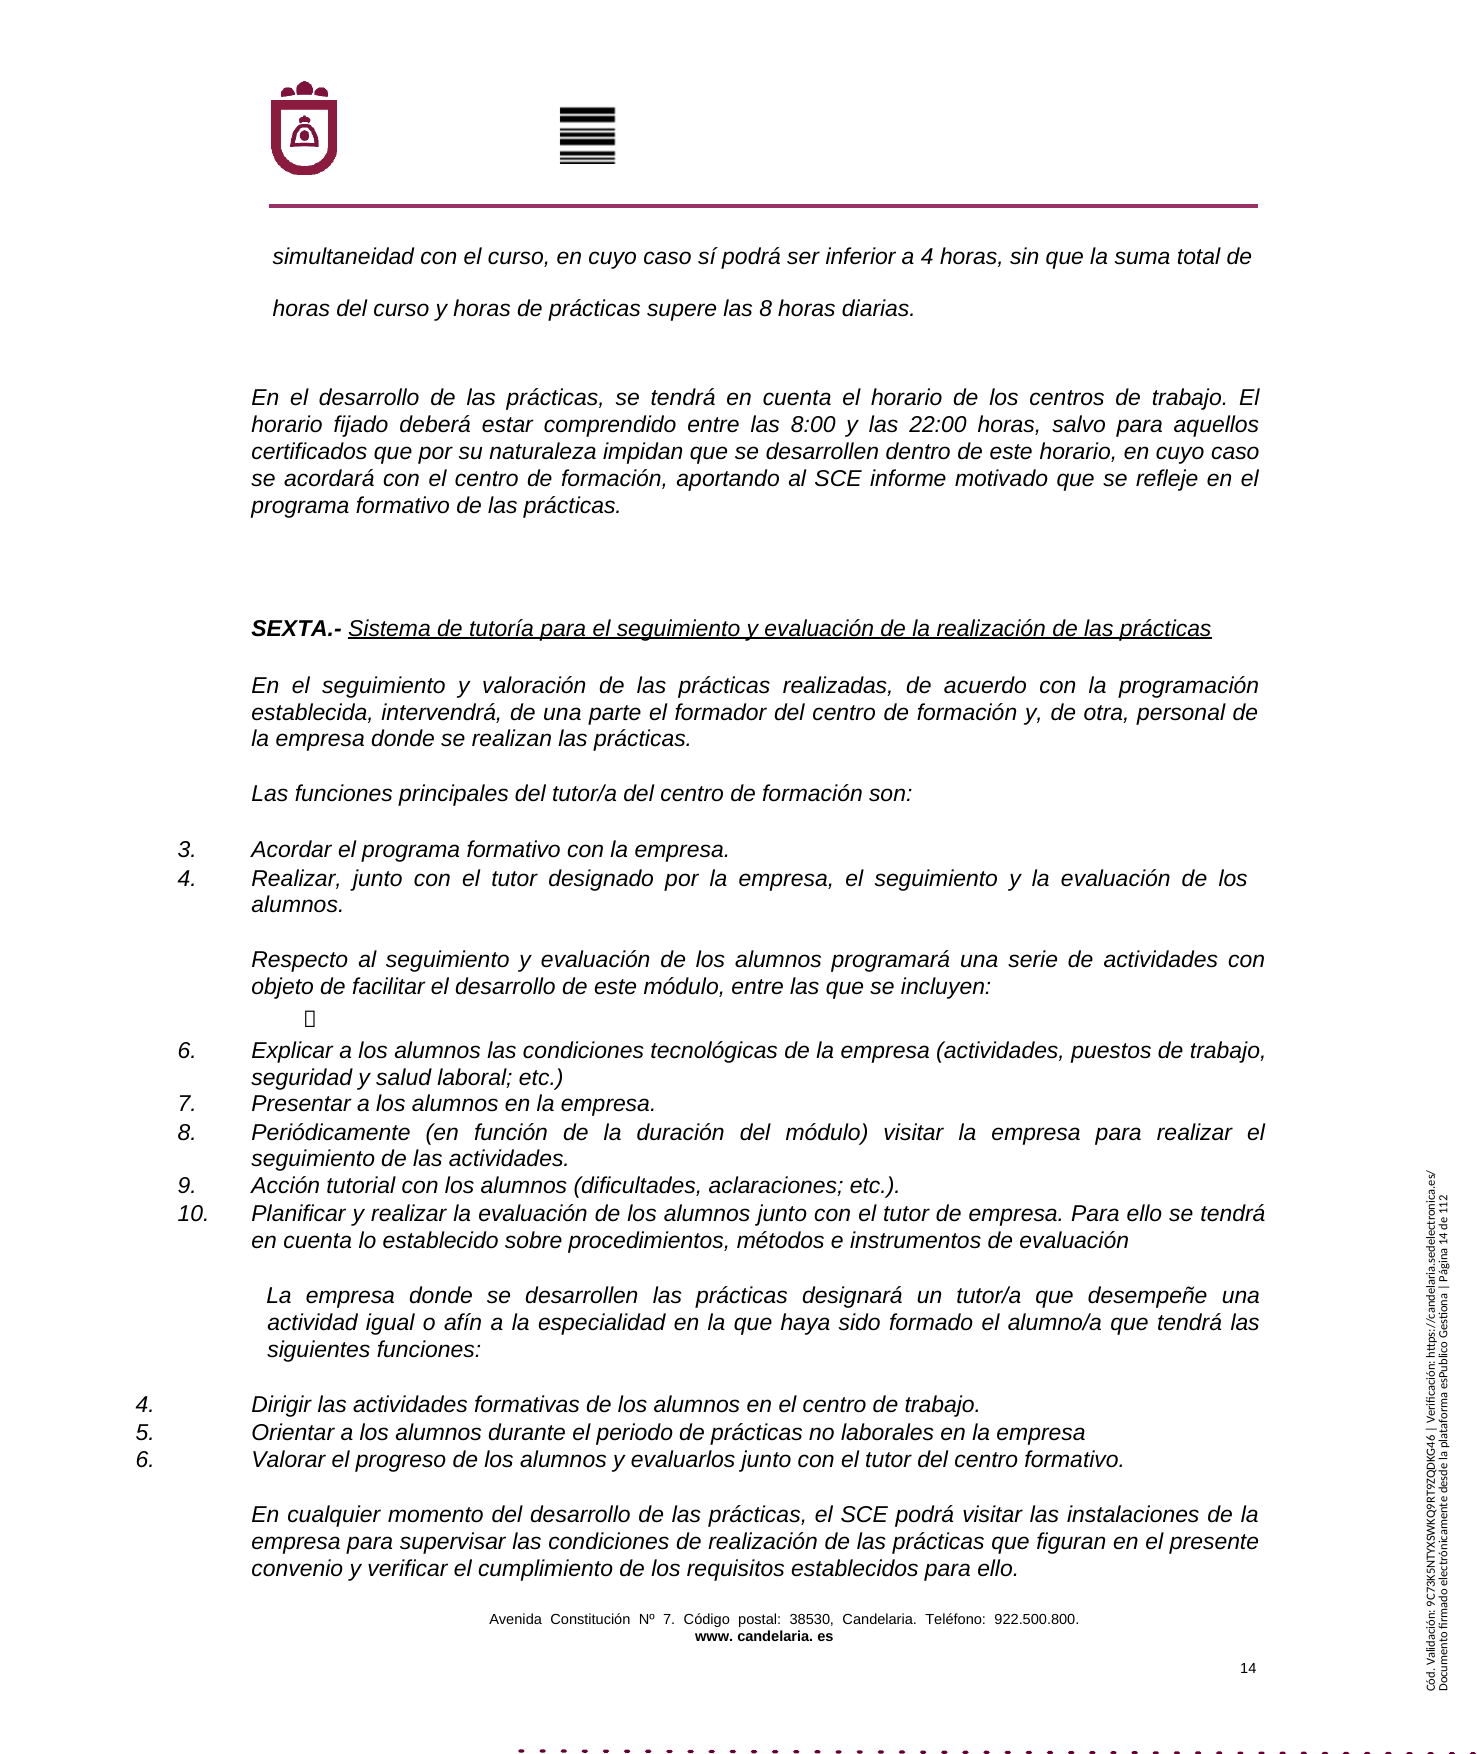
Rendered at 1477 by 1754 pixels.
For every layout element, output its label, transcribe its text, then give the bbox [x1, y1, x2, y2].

list Explicar a los alumnos las condiciones tecnológicas de la empresa (actividades, puestos de trabajo, seguridad y salud laboral; etc.) [177, 1037, 1268, 1090]
text En cualquier momento del desarrollo de las prácticas, el SCE podrá visitar las instalaciones de la empresa para supervisar las condiciones de realización de las prácticas que figuran en el presente convenio y verificar el cumplimiento de los requisitos establecidos para ello. [251, 1501, 1262, 1581]
text En el seguimiento y valoración de las prácticas realizadas, de acuerdo con la programación establecida, intervendrá, de una parte el formador del centro de formación y, de otra, personal de la empresa donde se realizan las prácticas. [251, 672, 1262, 752]
text Respecto al seguimiento y evaluación de los alumnos programará una serie de actividades con objeto de facilitar el desarrollo de este módulo, entre las que se incluyen: [251, 946, 1268, 999]
list Presentar a los alumnos en la empresa. [177, 1090, 1268, 1117]
list Periódicamente (en función de la duración del módulo) visitar la empresa para realizar el seguimiento de las actividades. [177, 1118, 1268, 1172]
text SEXTA.- Sistema de tutoría para el seguimiento y evaluación de la realización de las prácticas [251, 613, 1268, 641]
list Valorar el progreso de los alumnos y evaluarlos junto con el tutor del centro formativo. [135, 1446, 1233, 1472]
text  [303, 1003, 1268, 1034]
text La empresa donde se desarrollen las prácticas designará un tutor/a que desempeñe una actividad igual o afín a la especialidad en la que haya sido formado el alumno/a que tendrá las siguientes funciones: [266, 1282, 1263, 1362]
list Realizar, junto con el tutor designado por la empresa, el seguimiento y la evaluación de los alumnos. [177, 864, 1251, 918]
list Orientar a los alumnos durante el periodo de prácticas no laborales en la empresa [135, 1419, 1233, 1445]
list Planificar y realizar la evaluación de los alumnos junto con el tutor de empresa. Para ello se tendrá en cuenta lo establecido sobre procedimientos, métodos e instrumentos de evaluación [177, 1200, 1268, 1253]
list Dirigir las actividades formativas de los alumnos en el centro de trabajo. [135, 1391, 1233, 1417]
text Las funciones principales del tutor/a del centro de formación son: [251, 780, 1233, 807]
text simultaneidad con el curso, en cuyo caso sí podrá ser inferior a 4 horas, sin que la suma total de horas del curso y horas de prácticas supere las 8 horas diarias. [272, 243, 1268, 321]
text En el desarrollo de las prácticas, se tendrá en cuenta el horario de los centros de trabajo. El horario fijado deberá estar comprendido entre las 8:00 y las 22:00 horas, salvo para aquellos certificados que por su naturaleza impidan que se desarrollen dentro de este horario, en cuyo caso se acordará con el centro de formación, aportando al SCE informe motivado que se refleje en el programa formativo de las prácticas. [251, 384, 1262, 518]
list Acción tutorial con los alumnos (dificultades, aclaraciones; etc.). [177, 1172, 1268, 1198]
list Acordar el programa formativo con la empresa. [177, 836, 1251, 863]
